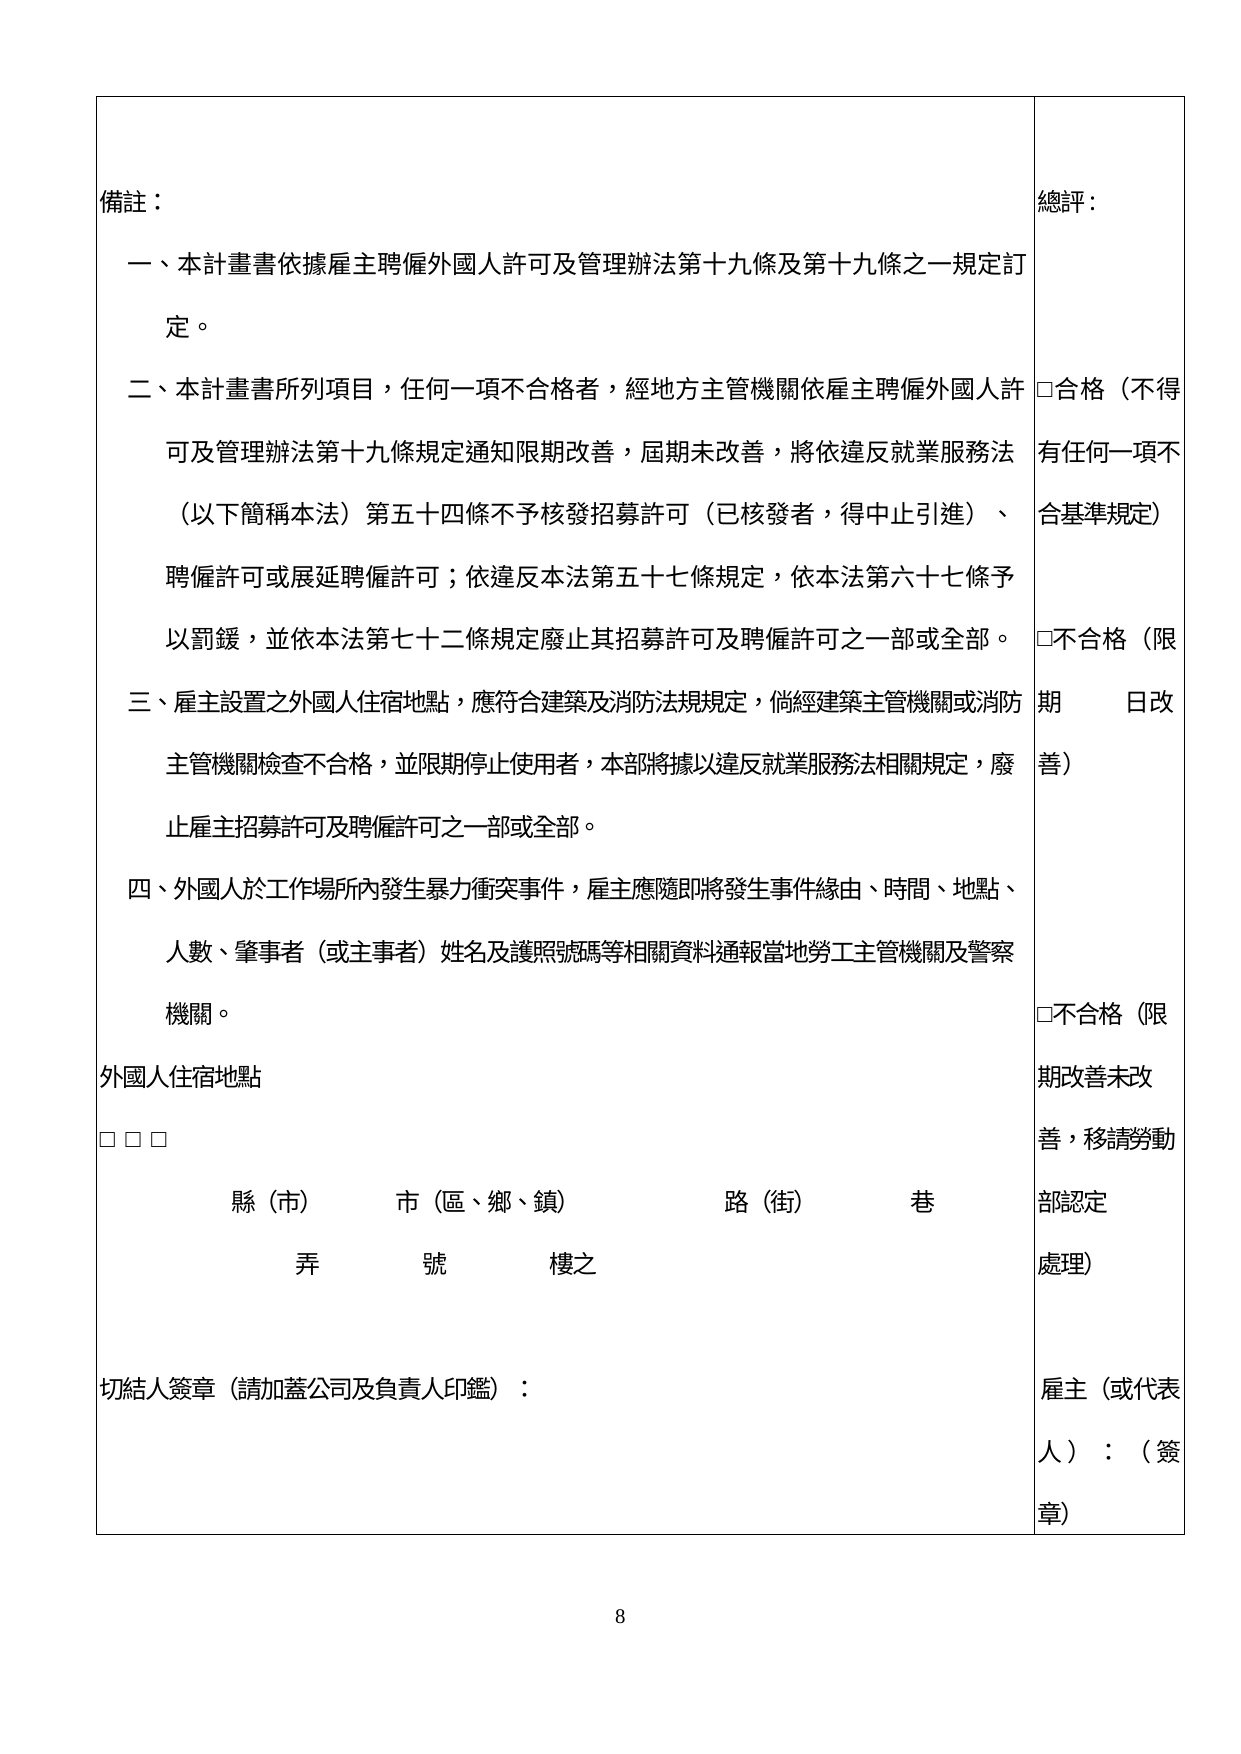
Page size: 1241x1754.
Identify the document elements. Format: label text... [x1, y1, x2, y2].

table_cell 備註： 一、本計畫書依據雇主聘僱外國人許可及管理辦法第十九條及第十九條之一規定訂定。 二、本計畫書所列項目，任何一項不合格者，經地方主管機關依雇主聘僱外國人許可及管理辦法第十九條規定通知限期改善，屆期未改善，將依違反就業服務法（以下簡稱本法）第五十四條不予核發招募許可（已核發者，得中止引進）、聘僱許可或展延聘僱許可；依違反本法第五十七條規定，依本法第六十七條予以罰鍰，並依本法第七十二條規定廢止其招募許可及聘僱許可之一部或全部。 三、雇主設置之外國人住宿地點，應符合建築及消防法規規定，倘經建築主管機關或消防主管機關檢查不合格，並限期停止使用者，本部將據以違反就業服務法相關規定，廢止雇主招募許可及聘僱許可之一部或全部。 四、外國人於工作場所內發生暴力衝突事件，雇主應隨即將發生事件緣由、時間、地點、人數、肇事者（或主事者）姓名及護照號碼等相關資料通報當地勞工主管機關及警察機關。 外國人住宿地點 □ □ □ 縣（市） 市（區、鄉、鎮） 路（街） 巷 弄 號 樓之 切結人簽章（請加蓋公司及負責人印鑑）： [97, 97, 1034, 1534]
table_cell 總評: □合格（不得有任何一項不合基準規定） □不合格（限 期 日改善） □不合格（限期改善未改善，移請勞動部認定 處理） 雇主（或代表人）：（簽章） [1035, 97, 1184, 1534]
